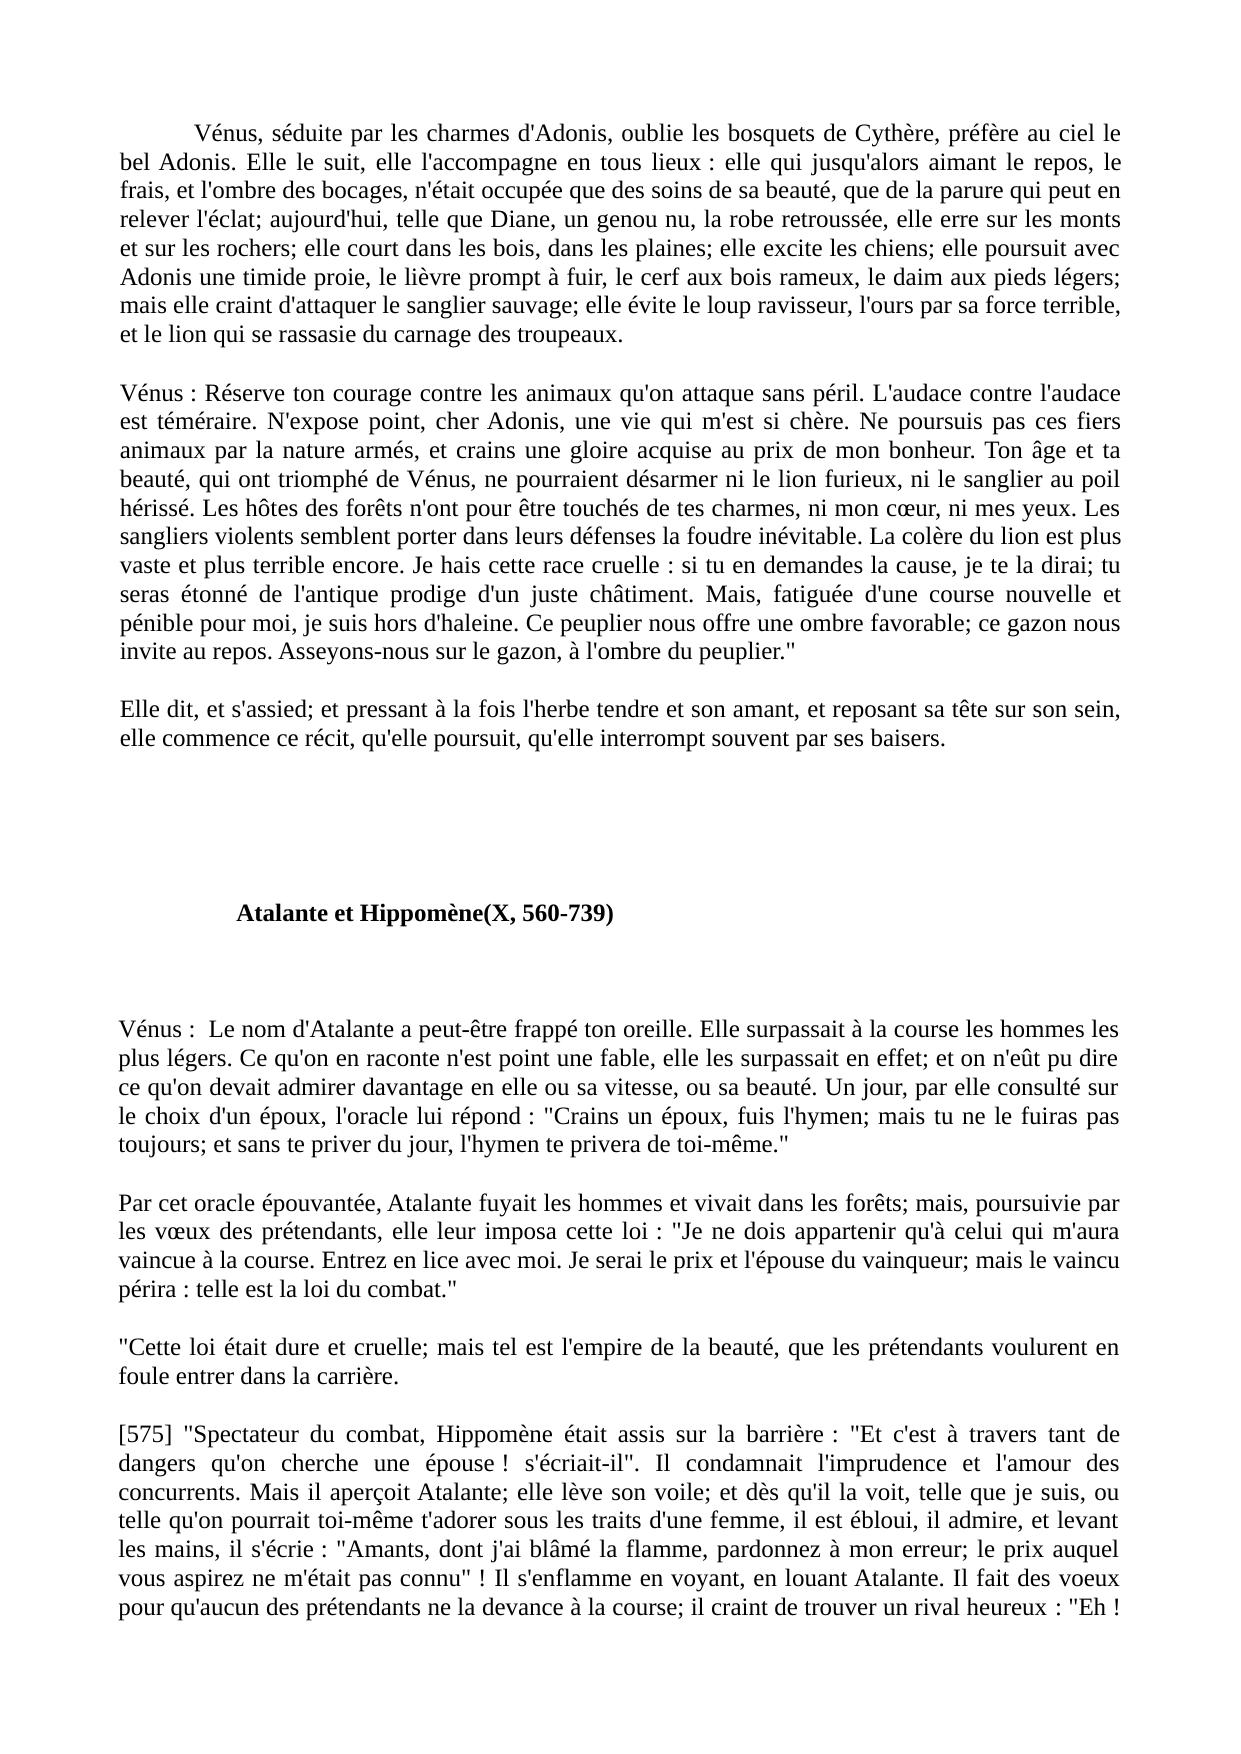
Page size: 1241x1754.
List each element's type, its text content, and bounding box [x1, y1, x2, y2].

text Vénus : Le nom d'Atalante a peut-être frappé ton oreille. Elle surpassait à la course les hommes les plus légers. Ce qu'on en raconte n'est point une fable, elle les surpassait en effet; et on n'eût pu dire ce qu'on devait admirer davantage en elle ou sa vitesse, ou sa beauté. Un jour, par elle consulté sur le choix d'un époux, l'oracle lui répond : "Crains un époux, fuis l'hymen; mais tu ne le fuiras pas toujours; et sans te priver du jour, l'hymen te privera de toi-même." [118, 1014, 1121, 1158]
text "Cette loi était dure et cruelle; mais tel est l'empire de la beauté, que les prétendants voulurent en foule entrer dans la carrière. [118, 1332, 1121, 1390]
text Vénus : Réserve ton courage contre les animaux qu'on attaque sans péril. L'audace contre l'audace est téméraire. N'expose point, cher Adonis, une vie qui m'est si chère. Ne poursuis pas ces fiers animaux par la nature armés, et crains une gloire acquise au prix de mon bonheur. Ton âge et ta beauté, qui ont triomphé de Vénus, ne pourraient désarmer ni le lion furieux, ni le sanglier au poil hérissé. Les hôtes des forêts n'ont pour être touchés de tes charmes, ni mon cœur, ni mes yeux. Les sangliers violents semblent porter dans leurs défenses la foudre inévitable. La colère du lion est plus vaste et plus terrible encore. Je hais cette race cruelle : si tu en demandes la cause, je te la dirai; tu seras étonné de l'antique prodige d'un juste châtiment. Mais, fatiguée d'une course nouvelle et pénible pour moi, je suis hors d'haleine. Ce peuplier nous offre une ombre favorable; ce gazon nous invite au repos. Asseyons-nous sur le gazon, à l'ombre du peuplier." [119, 378, 1122, 665]
text Par cet oracle épouvantée, Atalante fuyait les hommes et vivait dans les forêts; mais, poursuivie par les vœux des prétendants, elle leur imposa cette loi : "Je ne dois appartenir qu'à celui qui m'aura vaincue à la course. Entrez en lice avec moi. Je serai le prix et l'épouse du vainqueur; mais le vaincu périra : telle est la loi du combat." [118, 1188, 1121, 1303]
text Vénus, séduite par les charmes d'Adonis, oublie les bosquets de Cythère, préfère au ciel le bel Adonis. Elle le suit, elle l'accompagne en tous lieux : elle qui jusqu'alors aimant le repos, le frais, et l'ombre des bocages, n'était occupée que des soins de sa beauté, que de la parure qui peut en relever l'éclat; aujourd'hui, telle que Diane, un genou nu, la robe retroussée, elle erre sur les monts et sur les rochers; elle court dans les bois, dans les plaines; elle excite les chiens; elle poursuit avec Adonis une timide proie, le lièvre prompt à fuir, le cerf aux bois rameux, le daim aux pieds légers; mais elle craint d'attaquer le sanglier sauvage; elle évite le loup ravisseur, l'ours par sa force terrible, et le lion qui se rassasie du carnage des troupeaux. [119, 118, 1122, 348]
text Elle dit, et s'assied; et pressant à la fois l'herbe tendre et son amant, et reposant sa tête sur son sein, elle commence ce récit, qu'elle poursuit, qu'elle interrompt souvent par ses baisers. [119, 694, 1122, 752]
text Atalante et Hippomène(X, 560-739) [236, 898, 1004, 927]
text [575] "Spectateur du combat, Hippomène était assis sur la barrière : "Et c'est à travers tant de dangers qu'on cherche une épouse ! s'écriait-il". Il condamnait l'imprudence et l'amour des concurrents. Mais il aperçoit Atalante; elle lève son voile; et dès qu'il la voit, telle que je suis, ou telle qu'on pourrait toi-même t'adorer sous les traits d'une femme, il est ébloui, il admire, et levant les mains, il s'écrie : "Amants, dont j'ai blâmé la flamme, pardonnez à mon erreur; le prix auquel vous aspirez ne m'était pas connu" ! Il s'enflamme en voyant, en louant Atalante. Il fait des voeux pour qu'aucun des prétendants ne la devance à la course; il craint de trouver un rival heureux : "Eh ! [118, 1419, 1121, 1620]
